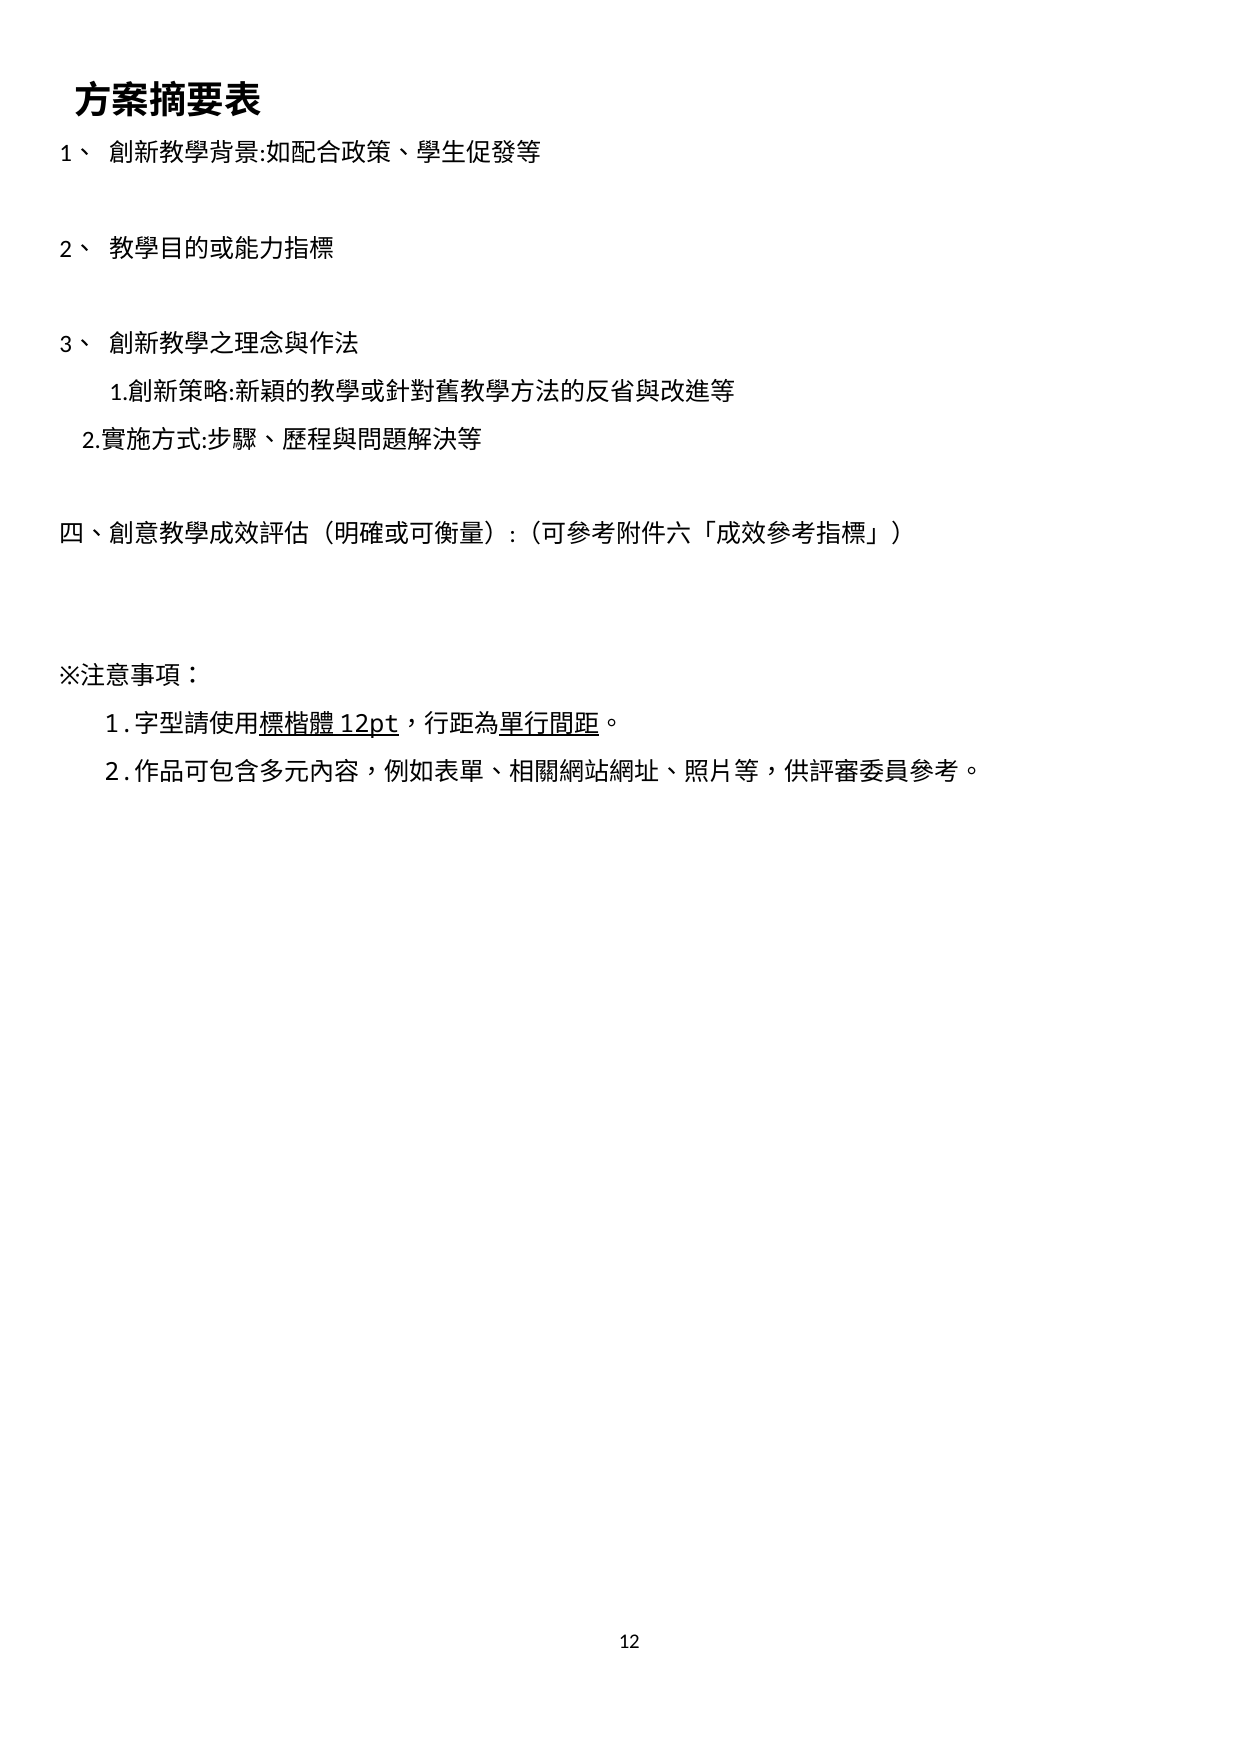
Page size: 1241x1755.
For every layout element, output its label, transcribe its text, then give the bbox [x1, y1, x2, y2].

text 方案摘要表 [59, 75, 1199, 123]
list 創新教學背景:如配合政策、學生促發等 [59, 123, 1199, 171]
text ※注意事項： [59, 646, 1199, 694]
text 1.創新策略:新穎的教學或針對舊教學方法的反省與改進等 [109, 362, 1199, 410]
list 創新教學之理念與作法 [59, 314, 1199, 362]
text 2.實施方式:步驟、歷程與問題解決等 [59, 410, 1199, 458]
text 2.作品可包含多元內容，例如表單、相關網站網址、照片等，供評審委員參考。 [59, 742, 1199, 789]
list 教學目的或能力指標 [59, 219, 1199, 267]
text 四、創意教學成效評估（明確或可衡量）:（可參考附件六「成效參考指標」） [59, 504, 1199, 552]
text 1.字型請使用標楷體12pt，行距為單行間距。 [59, 694, 1199, 742]
